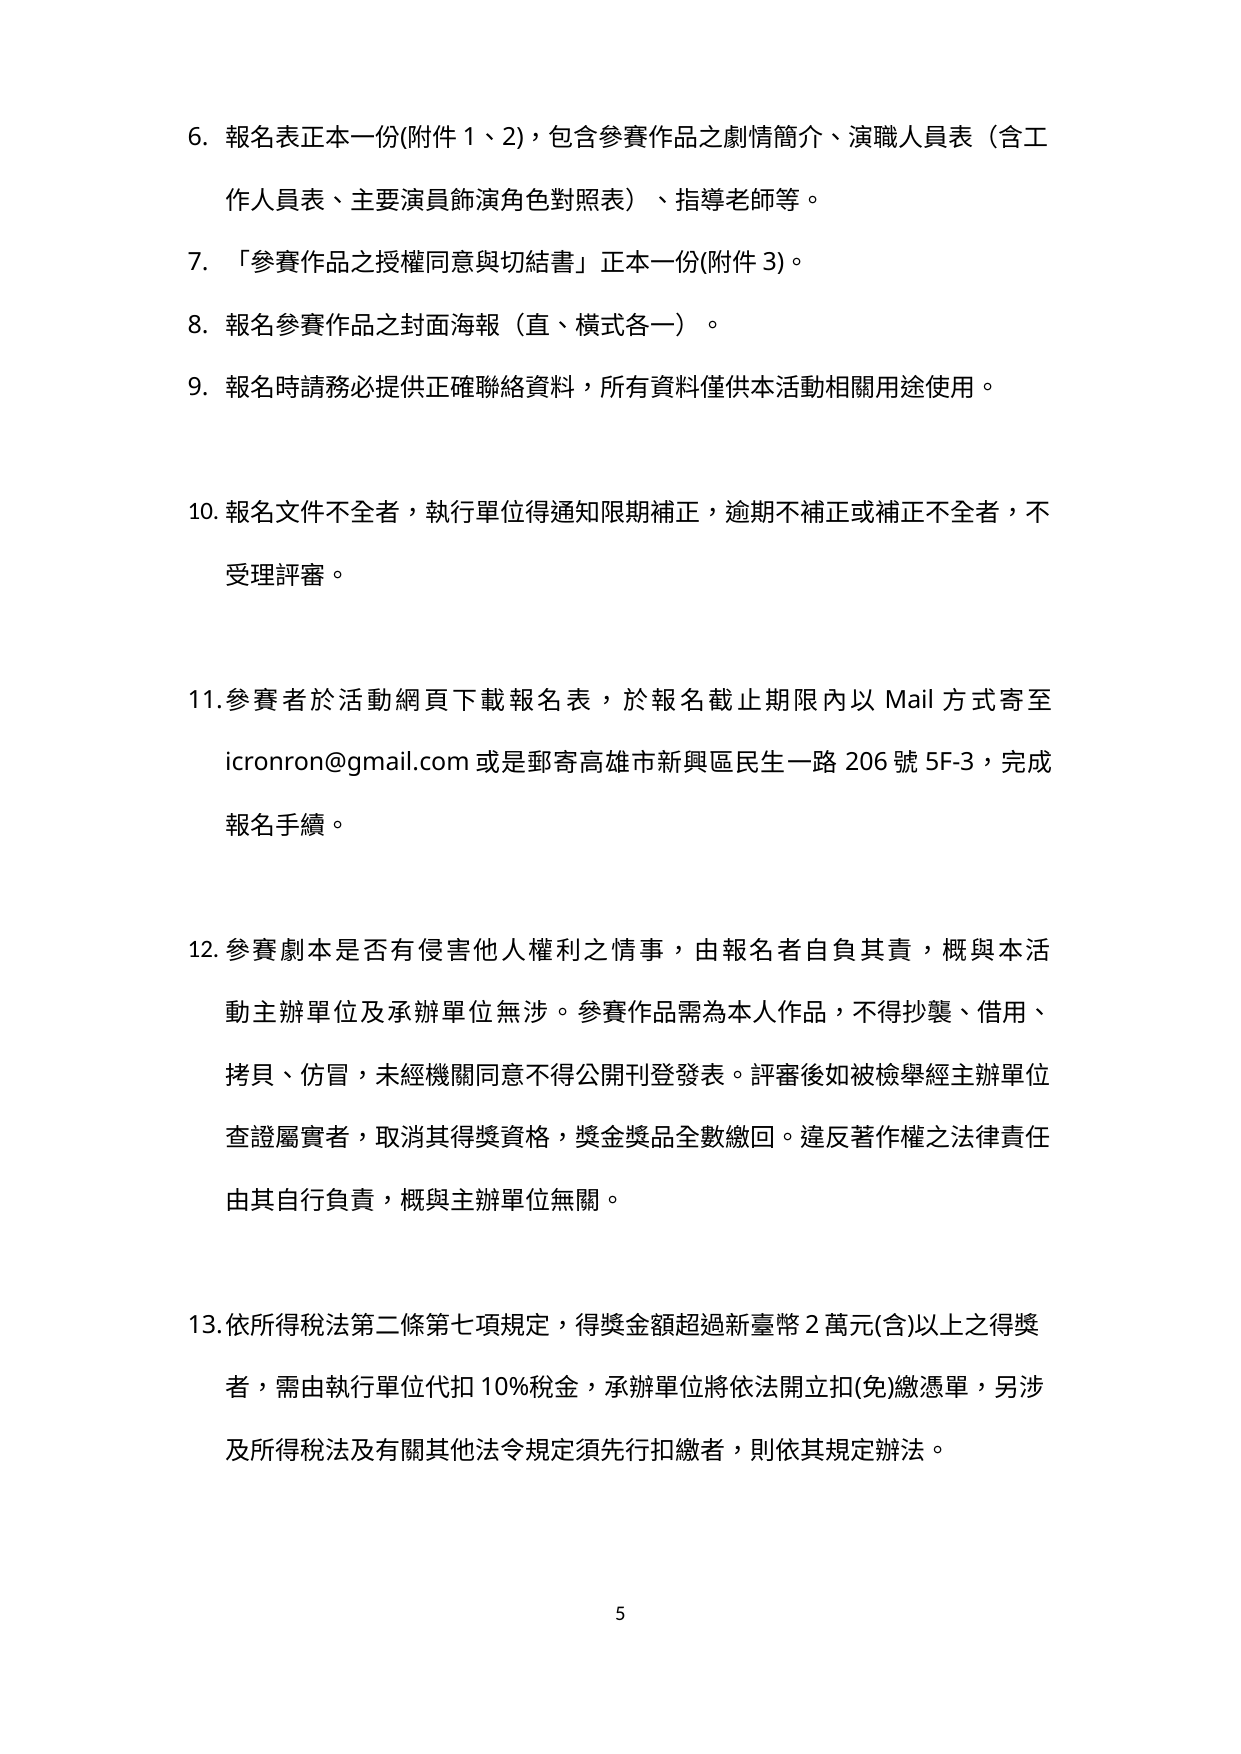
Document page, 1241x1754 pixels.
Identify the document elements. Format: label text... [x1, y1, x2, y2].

list 報名表正本一份(附件1、2)，包含參賽作品之劇情簡介、演職人員表（含工作人員表、主要演員飾演角色對照表）、指導老師等。 [187, 94, 1053, 219]
list 「參賽作品之授權同意與切結書」正本一份(附件3)。 [187, 219, 1053, 282]
list 報名參賽作品之封面海報（直、橫式各一）。 [187, 282, 1053, 344]
list 報名時請務必提供正確聯絡資料，所有資料僅供本活動相關用途使用。 [187, 344, 1053, 407]
list 報名文件不全者，執行單位得通知限期補正，逾期不補正或補正不全者，不受理評審。 [187, 469, 1053, 594]
list 參賽劇本是否有侵害他人權利之情事，由報名者自負其責，概與本活動主辦單位及承辦單位無涉。參賽作品需為本人作品，不得抄襲、借用、拷貝、仿冒，未經機關同意不得公開刊登發表。評審後如被檢舉經主辦單位查證屬實者，取消其得獎資格，獎金獎品全數繳回。違反著作權之法律責任由其自行負責，概與主辦單位無關。 [187, 907, 1053, 1219]
list 參賽者於活動網頁下載報名表，於報名截止期限內以Mail方式寄至icronron@gmail.com或是郵寄高雄市新興區民生一路206號5F-3，完成報名手續。 [187, 657, 1053, 844]
list 依所得稅法第二條第七項規定，得獎金額超過新臺幣2萬元(含)以上之得獎者，需由執行單位代扣10%稅金，承辦單位將依法開立扣(免)繳憑單，另涉及所得稅法及有關其他法令規定須先行扣繳者，則依其規定辦法。 [187, 1282, 1053, 1469]
